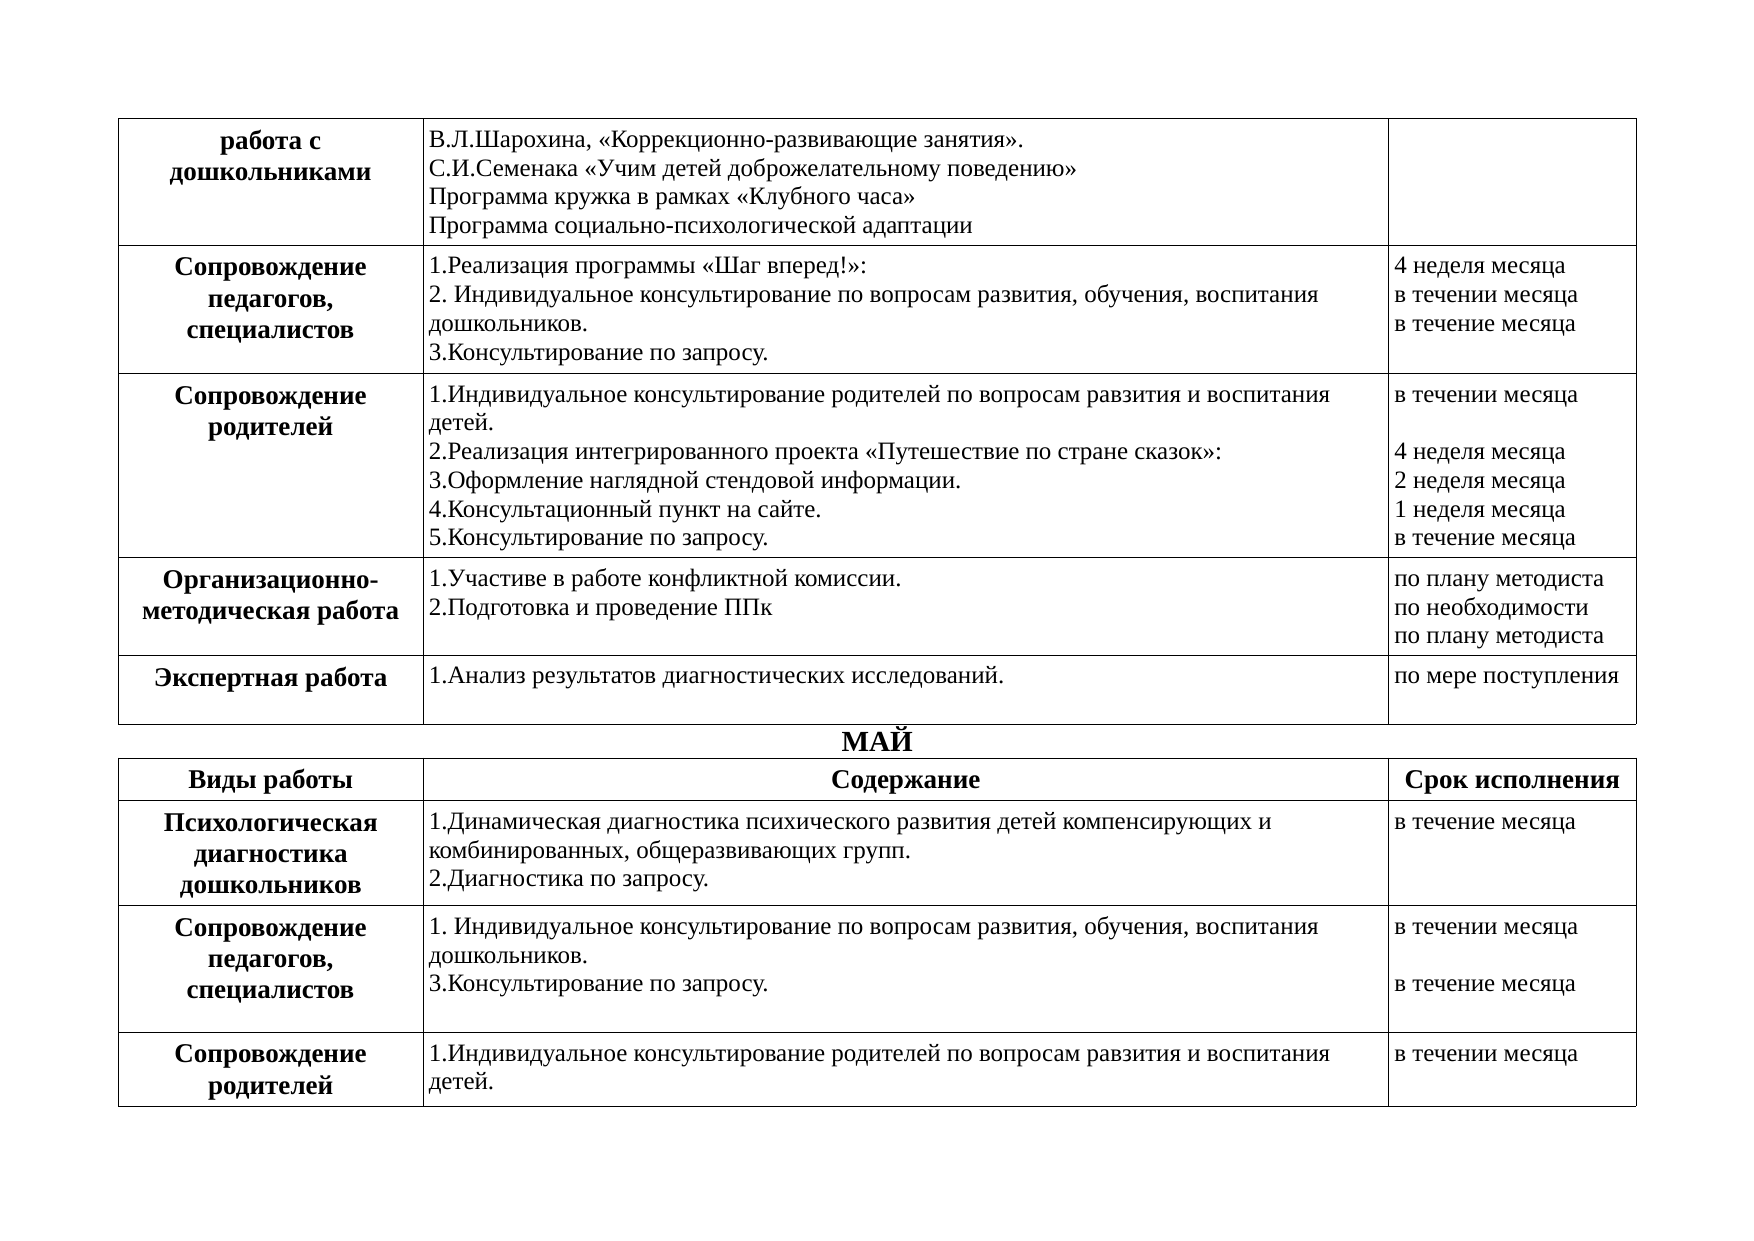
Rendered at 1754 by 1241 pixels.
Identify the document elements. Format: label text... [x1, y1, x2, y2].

table_cell в течение месяца [1389, 801, 1636, 905]
table_cell Сопровождение родителей [119, 374, 423, 557]
table_cell по мере поступления [1389, 656, 1636, 724]
text МАЙ [118, 725, 1636, 757]
table_cell Сопровождение педагогов, специалистов [119, 246, 423, 373]
table_header Содержание [424, 759, 1388, 800]
table_cell Психологическая диагностика дошкольников [119, 801, 423, 905]
table_cell Сопровождение педагогов, специалистов [119, 906, 423, 1032]
table_cell 4 неделя месяца в течении месяца в течение месяца [1389, 246, 1636, 373]
table_cell 1. Индивидуальное консультирование по вопросам развития, обучения, воспитания дошкольников. 3.Консультирование по запросу. [424, 906, 1388, 1032]
table_header Виды работы [119, 759, 423, 800]
table_cell 1.Реализация программы «Шаг вперед!»: 2. Индивидуальное консультирование по вопросам развития, обучения, воспитания дошкольников. 3.Консультирование по запросу. [424, 246, 1388, 373]
table_cell в течении месяца в течение месяца [1389, 906, 1636, 1032]
table_cell в течении месяца [1389, 1033, 1636, 1106]
table_cell Сопровождение родителей [119, 1033, 423, 1106]
table_cell в течении месяца 4 неделя месяца 2 неделя месяца 1 неделя месяца в течение месяца [1389, 374, 1636, 557]
table_cell Организационно-методическая работа [119, 558, 423, 655]
table_cell работа с дошкольниками [119, 119, 423, 245]
table_cell Экспертная работа [119, 656, 423, 724]
table_cell по плану методиста по необходимости по плану методиста [1389, 558, 1636, 655]
table_cell В.Л.Шарохина, «Коррекционно-развивающие занятия». С.И.Семенака «Учим детей доброжелательному поведению» Программа кружка в рамках «Клубного часа» Программа социально-психологической адаптации [424, 119, 1388, 245]
table_cell 1.Индивидуальное консультирование родителей по вопросам равзития и воспитания детей. [424, 1033, 1388, 1106]
table_cell 1.Участиве в работе конфликтной комиссии. 2.Подготовка и проведение ППк [424, 558, 1388, 655]
table_cell [1389, 119, 1636, 245]
table_header Срок исполнения [1389, 759, 1636, 800]
table_cell 1.Анализ результатов диагностических исследований. [424, 656, 1388, 724]
table_cell 1.Динамическая диагностика психического развития детей компенсирующих и комбинированных, общеразвивающих групп. 2.Диагностика по запросу. [424, 801, 1388, 905]
table_cell 1.Индивидуальное консультирование родителей по вопросам равзития и воспитания детей. 2.Реализация интегрированного проекта «Путешествие по стране сказок»: 3.Оформление наглядной стендовой информации. 4.Консультационный пункт на сайте. 5.Консультирование по запросу. [424, 374, 1388, 557]
